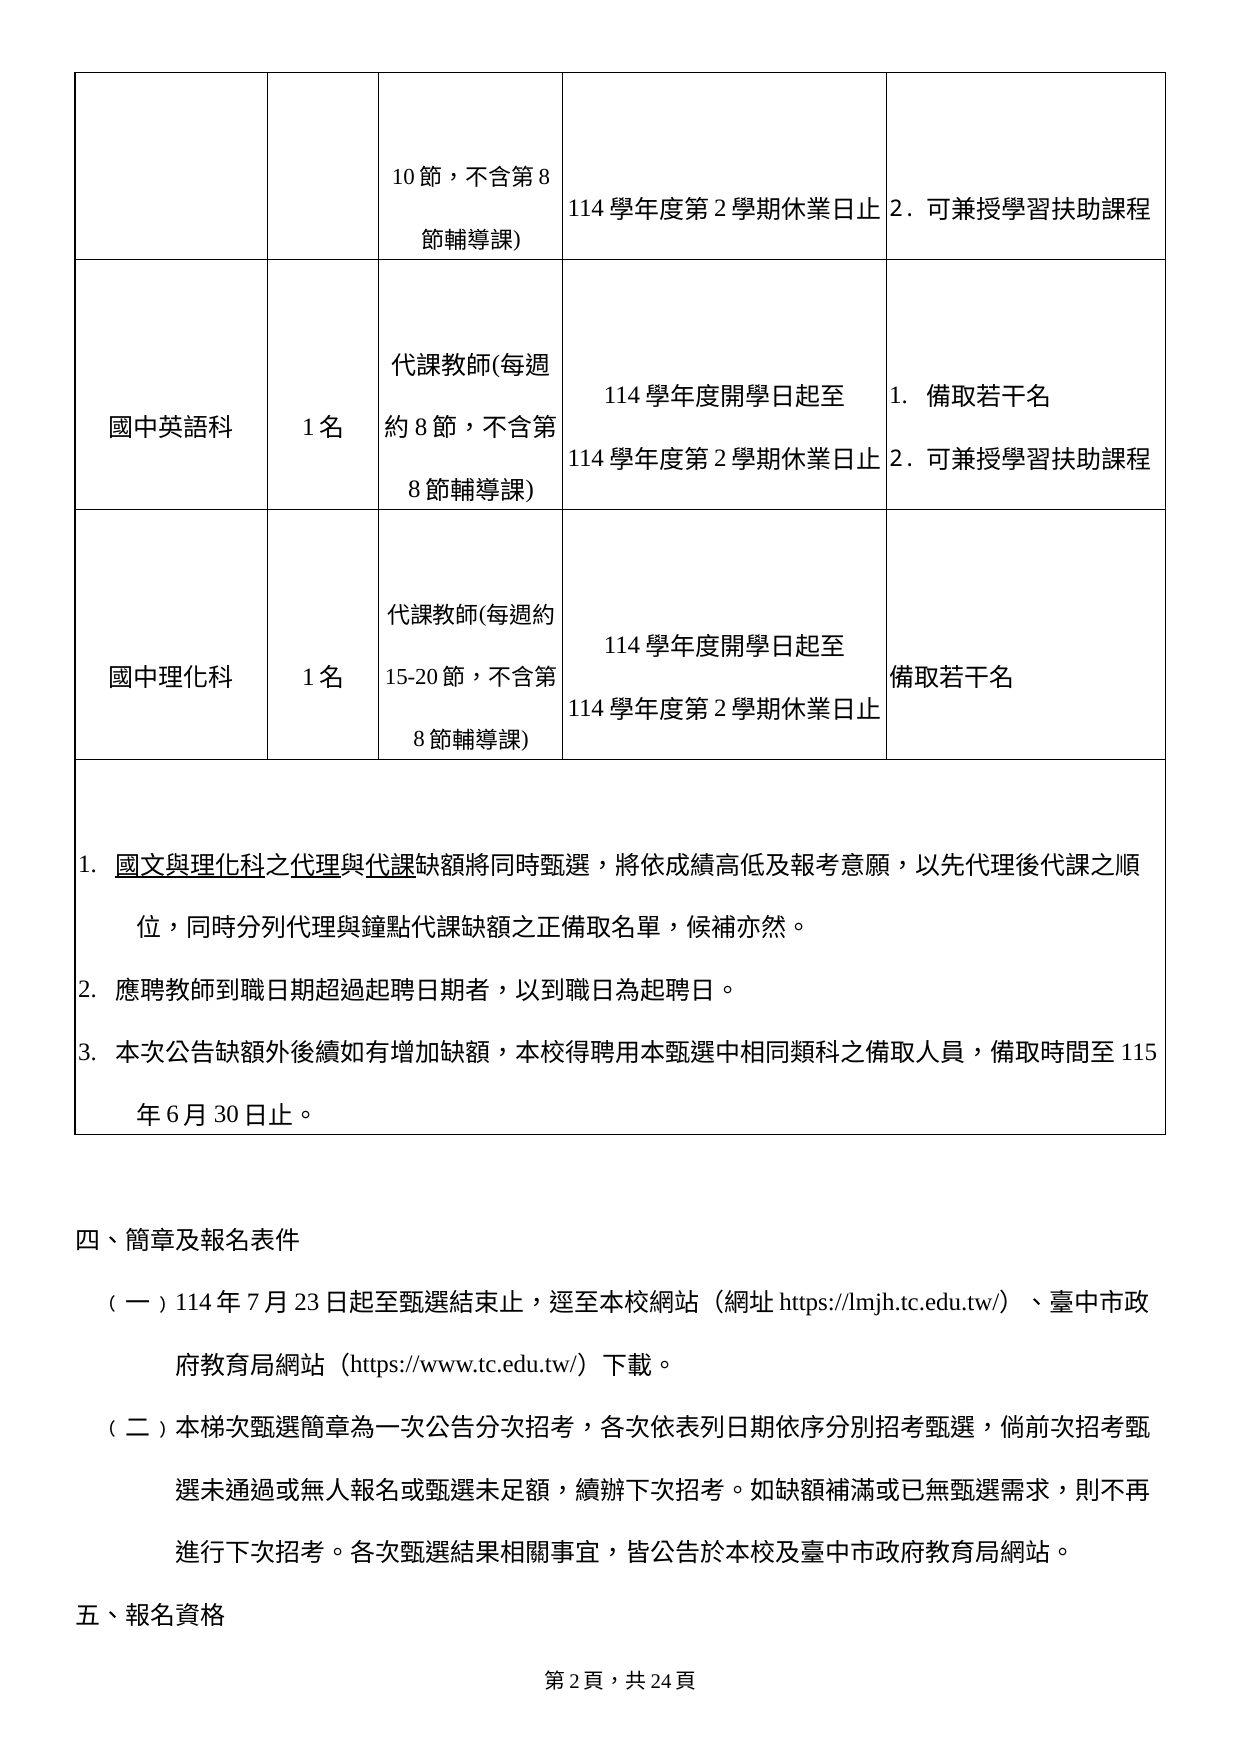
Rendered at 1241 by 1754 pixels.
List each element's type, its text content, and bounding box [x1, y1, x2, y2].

table_cell [76, 73, 267, 259]
table_cell 備取若干名 [887, 510, 1165, 759]
table_cell 備取若干名 可兼授學習扶助課程 [887, 73, 1165, 259]
text ﹙二﹚本梯次甄選簡章為一次公告分次招考，各次依表列日期依序分別招考甄選，倘前次招考甄選未通過或無人報名或甄選未足額，續辦下次招考。如缺額補滿或已無甄選需求，則不再進行下次招考。各次甄選結果相關事宜，皆公告於本校及臺中市政府教育局網站。 [100, 1384, 1165, 1572]
text 五、報名資格 [75, 1572, 1165, 1634]
table_cell 代課教師(每週約8節，不含第8節輔導課) [379, 260, 562, 509]
table_cell 10節，不含第8節輔導課) [379, 73, 562, 259]
table_cell 114學年度第2學期休業日止 [563, 73, 886, 259]
table_cell 備取若干名 可兼授學習扶助課程 [887, 260, 1165, 509]
table_cell 國中英語科 [76, 260, 267, 509]
text 四、簡章及報名表件 [75, 1197, 1165, 1259]
table_cell 國文與理化科之代理與代課缺額將同時甄選，將依成績高低及報考意願，以先代理後代課之順位，同時分列代理與鐘點代課缺額之正備取名單，候補亦然。 應聘教師到職日期超過起聘日期者，以到職日為起聘日。 本次公告缺額外後續如有增加缺額，本校得聘用本甄選中相同類科之備取人員，備取時間至115年6月30日止。 [76, 760, 1165, 1134]
text ﹙一﹚114年7月23日起至甄選結束止，逕至本校網站（網址https://lmjh.tc.edu.tw/）、臺中市政府教育局網站（https://www.tc.edu.tw/）下載。 [100, 1259, 1165, 1384]
table_cell 代課教師(每週約15-20節，不含第8節輔導課) [379, 510, 562, 759]
table_cell 1名 [268, 510, 378, 759]
table_cell 國中理化科 [76, 510, 267, 759]
table_cell 114學年度開學日起至 114學年度第2學期休業日止 [563, 260, 886, 509]
table_cell [268, 73, 378, 259]
table_cell 1名 [268, 260, 378, 509]
table_cell 114學年度開學日起至 114學年度第2學期休業日止 [563, 510, 886, 759]
